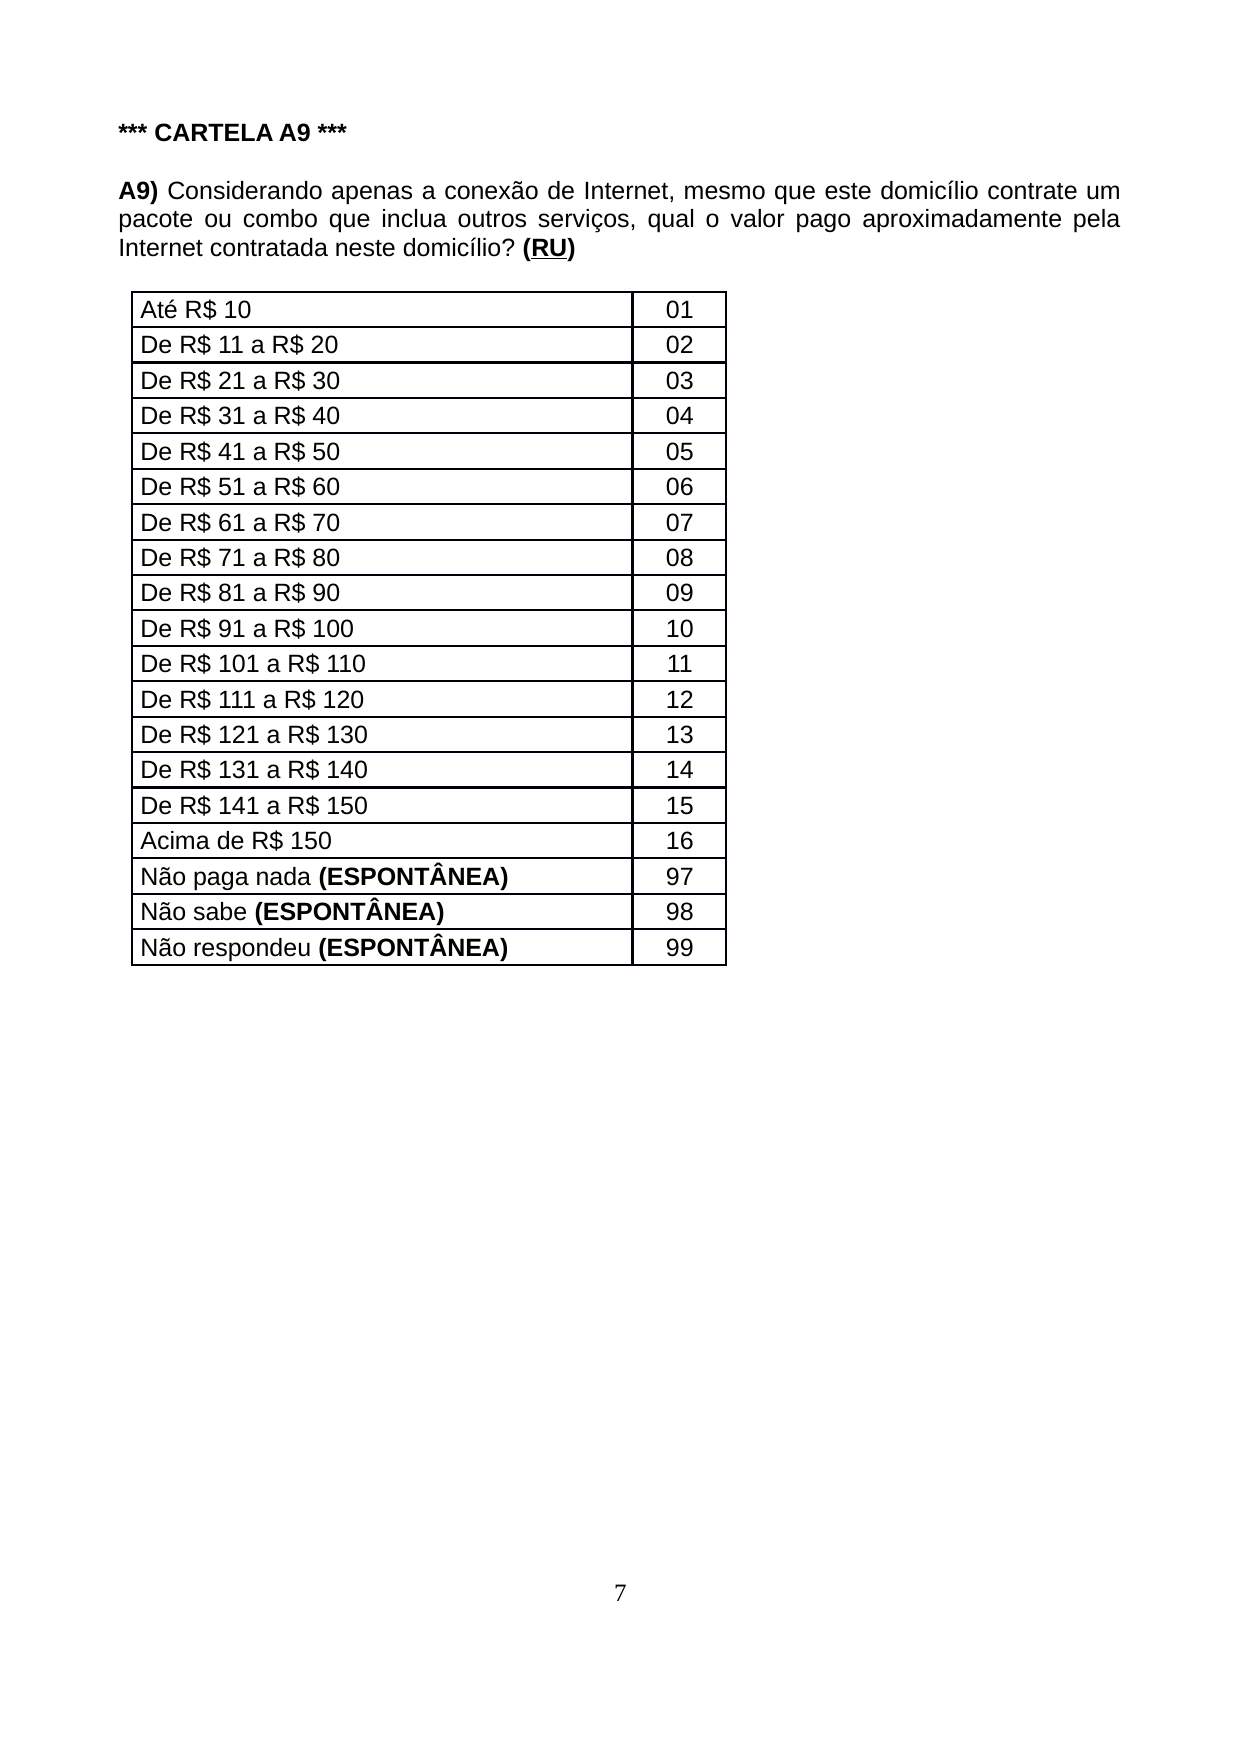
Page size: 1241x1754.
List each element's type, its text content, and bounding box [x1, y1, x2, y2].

text A9) Considerando apenas a conexão de Internet, mesmo que este domicílio contrate um pacote ou combo que inclua outros serviços, qual o valor pago aproximadamente pela Internet contratada neste domicílio? (RU) [118, 176, 1122, 262]
table_cell De R$ 121 a R$ 130 [133, 718, 631, 751]
table_cell 09 [634, 576, 725, 609]
table_cell 08 [634, 541, 725, 574]
table_cell 05 [634, 434, 725, 468]
table_cell De R$ 61 a R$ 70 [133, 505, 631, 538]
table_header Até R$ 10 [133, 293, 631, 326]
table_cell 99 [634, 930, 725, 963]
table_cell 13 [634, 718, 725, 751]
table_cell 15 [634, 789, 725, 822]
table_cell Acima de R$ 150 [133, 824, 631, 857]
table_cell De R$ 31 a R$ 40 [133, 399, 631, 432]
table_header 01 [634, 293, 725, 326]
table_cell 98 [634, 895, 725, 928]
table_cell Não sabe (ESPONTÂNEA) [133, 895, 631, 928]
table_cell Não respondeu (ESPONTÂNEA) [133, 930, 631, 963]
table_cell De R$ 131 a R$ 140 [133, 753, 631, 786]
table_cell 10 [634, 611, 725, 645]
table_cell 06 [634, 470, 725, 503]
table_cell De R$ 51 a R$ 60 [133, 470, 631, 503]
table_cell De R$ 141 a R$ 150 [133, 789, 631, 822]
table_cell De R$ 41 a R$ 50 [133, 434, 631, 468]
table_cell De R$ 81 a R$ 90 [133, 576, 631, 609]
table_cell 12 [634, 682, 725, 716]
table_cell 97 [634, 859, 725, 893]
text *** CARTELA A9 *** [118, 118, 1122, 147]
table_cell De R$ 21 a R$ 30 [133, 364, 631, 397]
table_cell De R$ 91 a R$ 100 [133, 611, 631, 645]
table_cell De R$ 111 a R$ 120 [133, 682, 631, 716]
table_cell De R$ 71 a R$ 80 [133, 541, 631, 574]
table_cell 02 [634, 328, 725, 361]
table_cell Não paga nada (ESPONTÂNEA) [133, 859, 631, 893]
table_cell 07 [634, 505, 725, 538]
table_cell 11 [634, 647, 725, 680]
table_cell 03 [634, 364, 725, 397]
table_cell 16 [634, 824, 725, 857]
table_cell 14 [634, 753, 725, 786]
table_cell De R$ 11 a R$ 20 [133, 328, 631, 361]
table_cell 04 [634, 399, 725, 432]
table_cell De R$ 101 a R$ 110 [133, 647, 631, 680]
